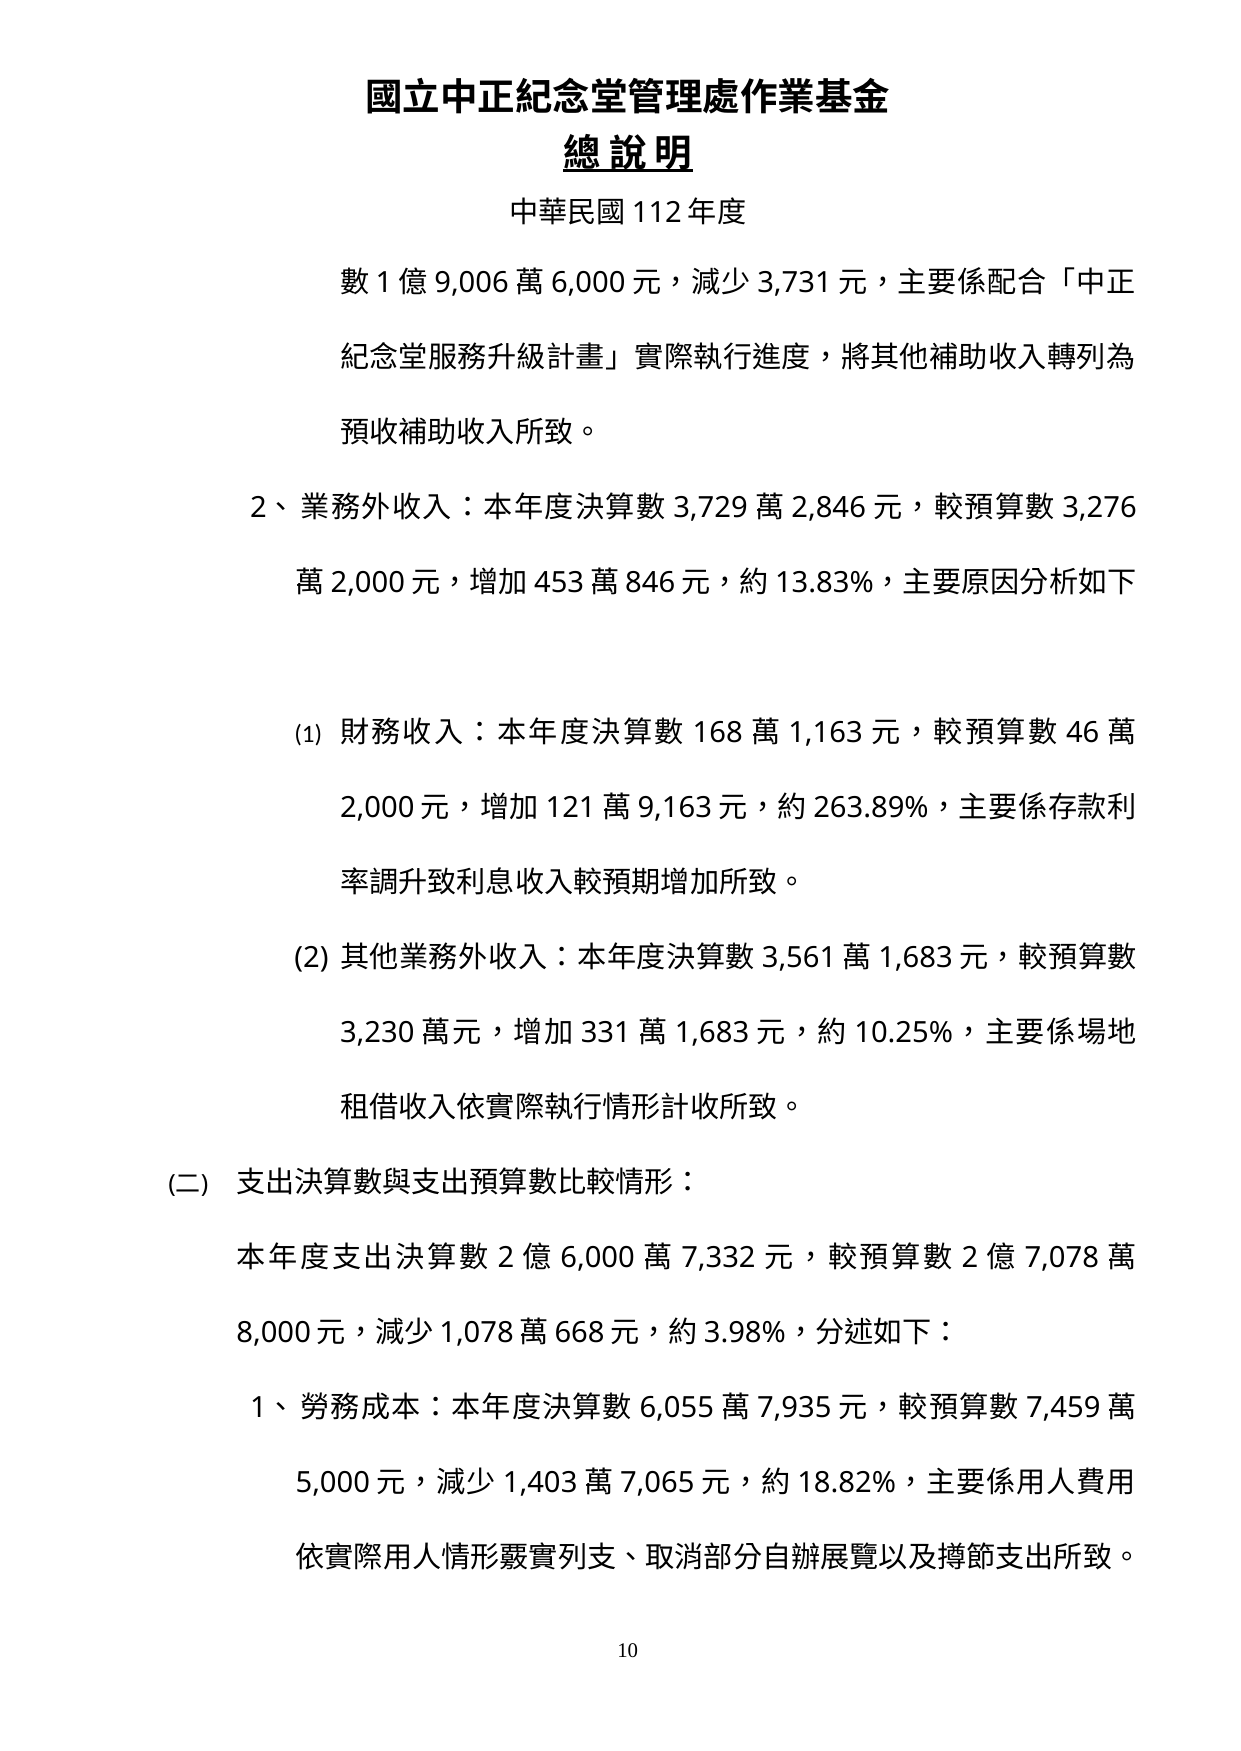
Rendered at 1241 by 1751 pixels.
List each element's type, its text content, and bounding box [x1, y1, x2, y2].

list 其他業務外收入：本年度決算數3,561萬1,683元，較預算數3,230萬元，增加331萬1,683元，約10.25%，主要係場地租借收入依實際執行情形計收所致。 [294, 917, 1137, 1142]
text 本年度支出決算數2億6,000萬7,332元，較預算數2億7,078萬8,000元，減少1,078萬668元，約3.98%，分述如下： [236, 1217, 1137, 1367]
list 財務收入：本年度決算數168萬1,163元，較預算數46萬2,000元，增加121萬9,163元，約263.89%，主要係存款利率調升致利息收入較預期增加所致。 [294, 692, 1137, 917]
list 數1億9,006萬6,000元，減少3,731元，主要係配合「中正紀念堂服務升級計畫」實際執行進度，將其他補助收入轉列為預收補助收入所致。 [294, 242, 1137, 467]
list 勞務成本：本年度決算數6,055萬7,935元，較預算數7,459萬5,000元，減少1,403萬7,065元，約18.82%，主要係用人費用依實際用人情形覈實列支、取消部分自辦展覽以及撙節支出所致。 [250, 1367, 1137, 1592]
list 業務外收入：本年度決算數3,729萬2,846元，較預算數3,276萬2,000元，增加453萬846元，約13.83%，主要原因分析如下： [250, 467, 1137, 692]
list 支出決算數與支出預算數比較情形： [168, 1142, 1137, 1217]
